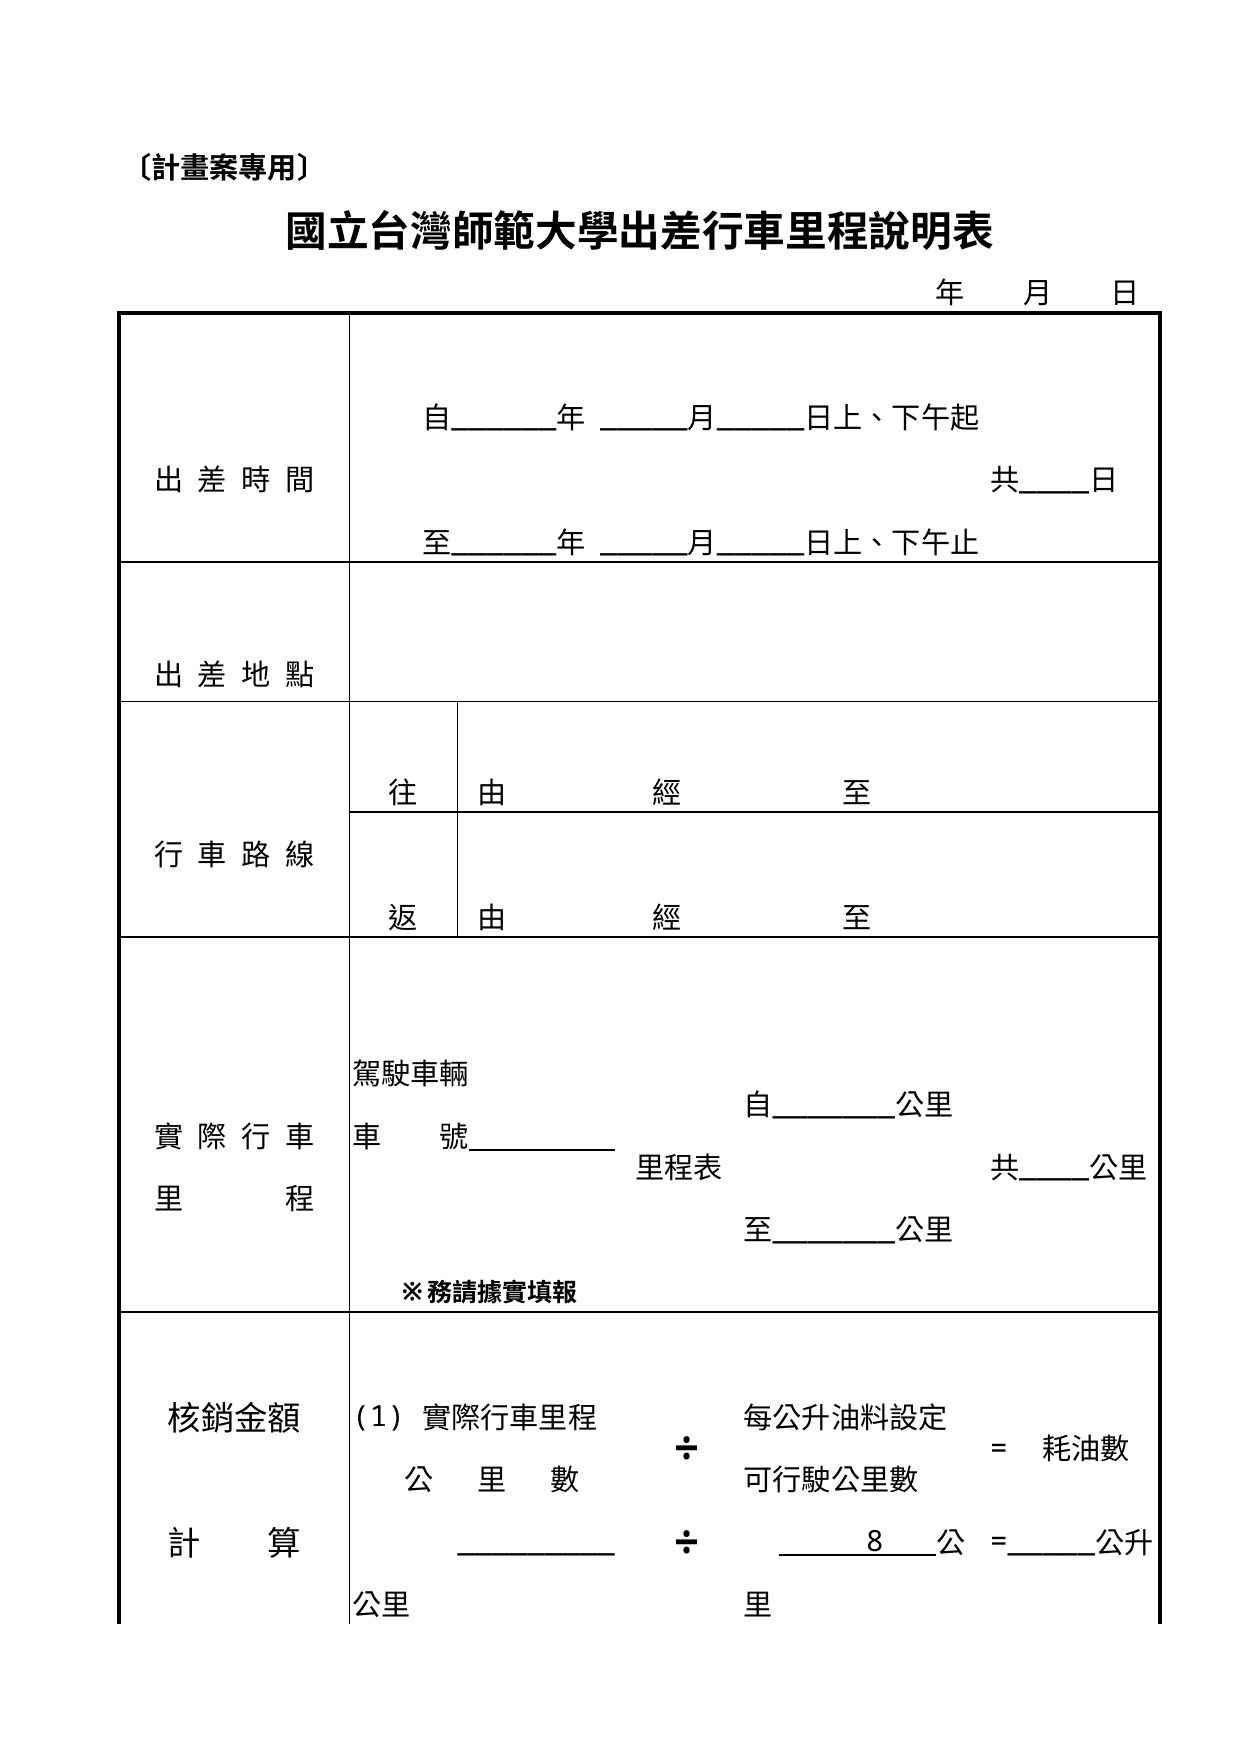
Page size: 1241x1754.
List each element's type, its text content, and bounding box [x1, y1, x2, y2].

table_cell 年 月 日 [740, 249, 1160, 311]
table_cell _________公里 [350, 1499, 632, 1624]
table_cell [633, 249, 740, 311]
table_cell 實 際 行 車 里 程 [121, 938, 349, 1311]
table_cell 共____日 [987, 315, 1158, 561]
table_cell 出 差 時 間 [121, 315, 349, 561]
table_header [710, 124, 863, 186]
table_cell [987, 813, 1158, 936]
table_cell [633, 1186, 740, 1311]
table_cell 出 差 地 點 [121, 563, 349, 701]
table_cell = 耗油數 [987, 1313, 1158, 1499]
table_cell 國立台灣師範大學出差行車里程說明表 [119, 186, 1160, 249]
table_cell ※務請據實填報 [350, 1186, 632, 1311]
table_cell [633, 938, 740, 1061]
table_cell 由 經 至 [458, 702, 987, 811]
table_cell [457, 249, 632, 311]
table_cell 每公升油料設定 可行駛公里數 [740, 1313, 987, 1499]
table_cell 自_______公里 至_______公里 [740, 938, 987, 1311]
table_header [1006, 124, 1157, 186]
table_cell 由 經 至 [458, 813, 987, 936]
table_cell ÷ [633, 1313, 740, 1499]
table_cell 返 [350, 813, 457, 936]
table_cell [350, 563, 1158, 701]
table_cell (1) 實際行車里程 公 里 數 [350, 1313, 632, 1499]
table_cell 往 [350, 702, 457, 811]
table_cell 共____公里 [987, 1061, 1158, 1186]
table_cell 行 車 路 線 [121, 702, 349, 936]
table_cell =_____公升 [987, 1499, 1158, 1624]
table_cell ÷ [633, 1499, 740, 1624]
table_cell [987, 1186, 1158, 1311]
table_cell 里程表 [633, 1061, 740, 1186]
table_header [557, 124, 710, 186]
table_cell 自______年 _____月_____日上、下午起 [350, 315, 987, 436]
table_cell 核銷金額 計 算 [121, 1313, 349, 1624]
table_cell 8 公里 [740, 1499, 987, 1624]
table_cell 至______年 _____月_____日上、下午止 [350, 436, 987, 561]
table_cell [987, 702, 1158, 811]
table_cell [349, 249, 457, 311]
table_header [864, 124, 1006, 186]
table_cell [119, 249, 349, 311]
table_cell 駕駛車輛 車 號 [350, 938, 632, 1186]
table_cell [987, 938, 1158, 1061]
table_header 〔計畫案專用〕 [119, 124, 557, 186]
